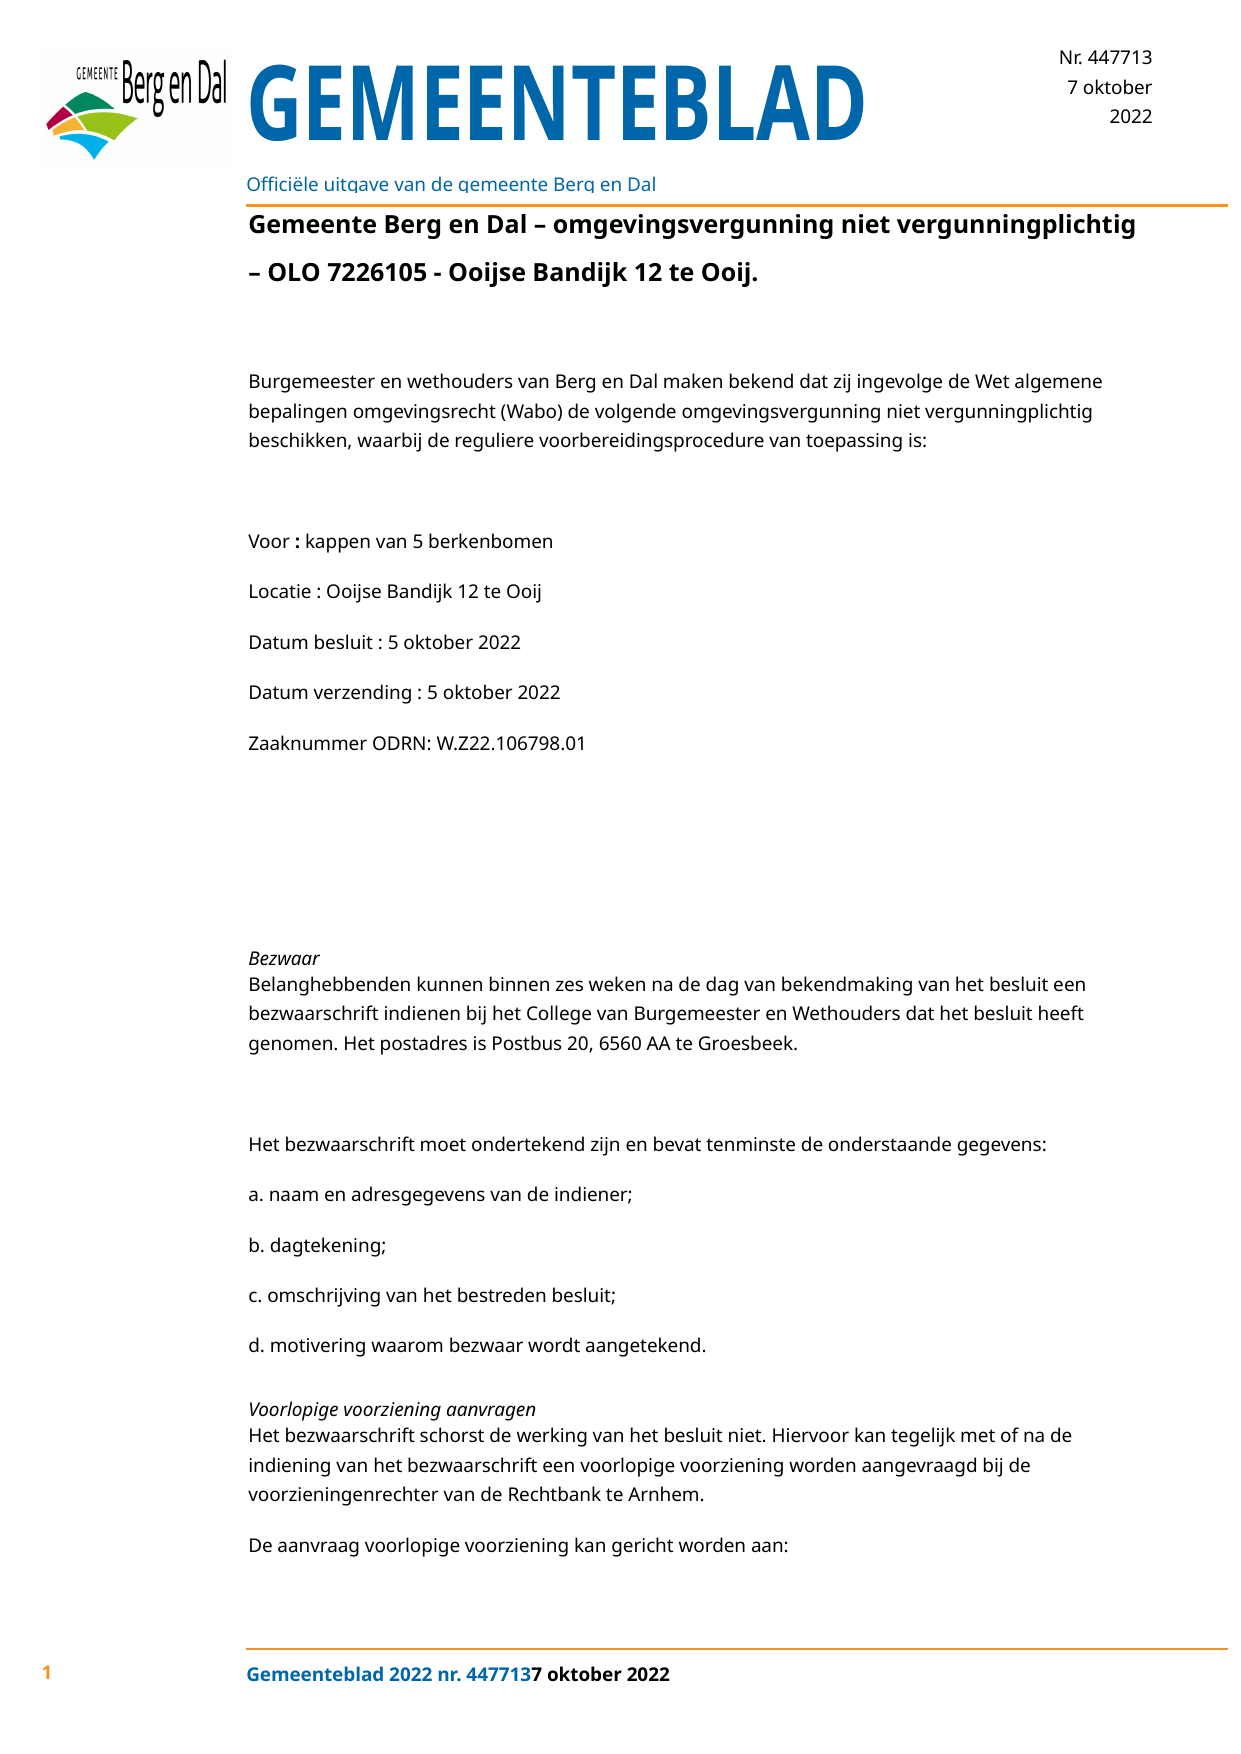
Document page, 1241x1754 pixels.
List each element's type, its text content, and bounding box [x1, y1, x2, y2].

text Datum besluit : 5 oktober 2022 [248, 629, 1152, 655]
text Voorlopige voorziening aanvragen [248, 1397, 1152, 1422]
text Voor : kappen van 5 berkenbomen [248, 528, 1152, 554]
text a. naam en adresgegevens van de indiener; [248, 1181, 1152, 1207]
text De aanvraag voorlopige voorziening kan gericht worden aan: [248, 1532, 1152, 1558]
text Locatie : Ooijse Bandijk 12 te Ooij [248, 579, 1152, 604]
text Het bezwaarschrift moet ondertekend zijn en bevat tenminste de onderstaande gegevens: [248, 1131, 1152, 1157]
text Bezwaar [248, 945, 1152, 971]
text Burgemeester en wethouders van Berg en Dal maken bekend dat zij ingevolge de Wet algemene bepalingen omgevingsrecht (Wabo) de volgende omgevingsvergunning niet vergunningplichtig beschikken, waarbij de reguliere voorbereidingsprocedure van toepassing is: [248, 368, 1152, 453]
text b. dagtekening; [248, 1232, 1152, 1257]
picture [41, 47, 231, 172]
text Belanghebbenden kunnen binnen zes weken na de dag van bekendmaking van het besluit een bezwaarschrift indienen bij het College van Burgemeester en Wethouders dat het besluit heeft genomen. Het postadres is Postbus 20, 6560 AA te Groesbeek. [248, 971, 1152, 1056]
text Datum verzending : 5 oktober 2022 [248, 679, 1152, 705]
text d. motivering waarom bezwaar wordt aangetekend. [248, 1333, 1152, 1358]
text c. omschrijving van het bestreden besluit; [248, 1282, 1152, 1308]
text Het bezwaarschrift schorst de werking van het besluit niet. Hiervoor kan tegelijk met of na de indiening van het bezwaarschrift een voorlopige voorziening worden aangevraagd bij de voorzieningenrechter van de Rechtbank te Arnhem. [248, 1422, 1152, 1507]
text Gemeente Berg en Dal – omgevingsvergunning niet vergunningplichtig – OLO 7226105 - Ooijse Bandijk 12 te Ooij. [248, 207, 1152, 288]
text Zaaknummer ODRN: W.Z22.106798.01 [248, 730, 1152, 756]
